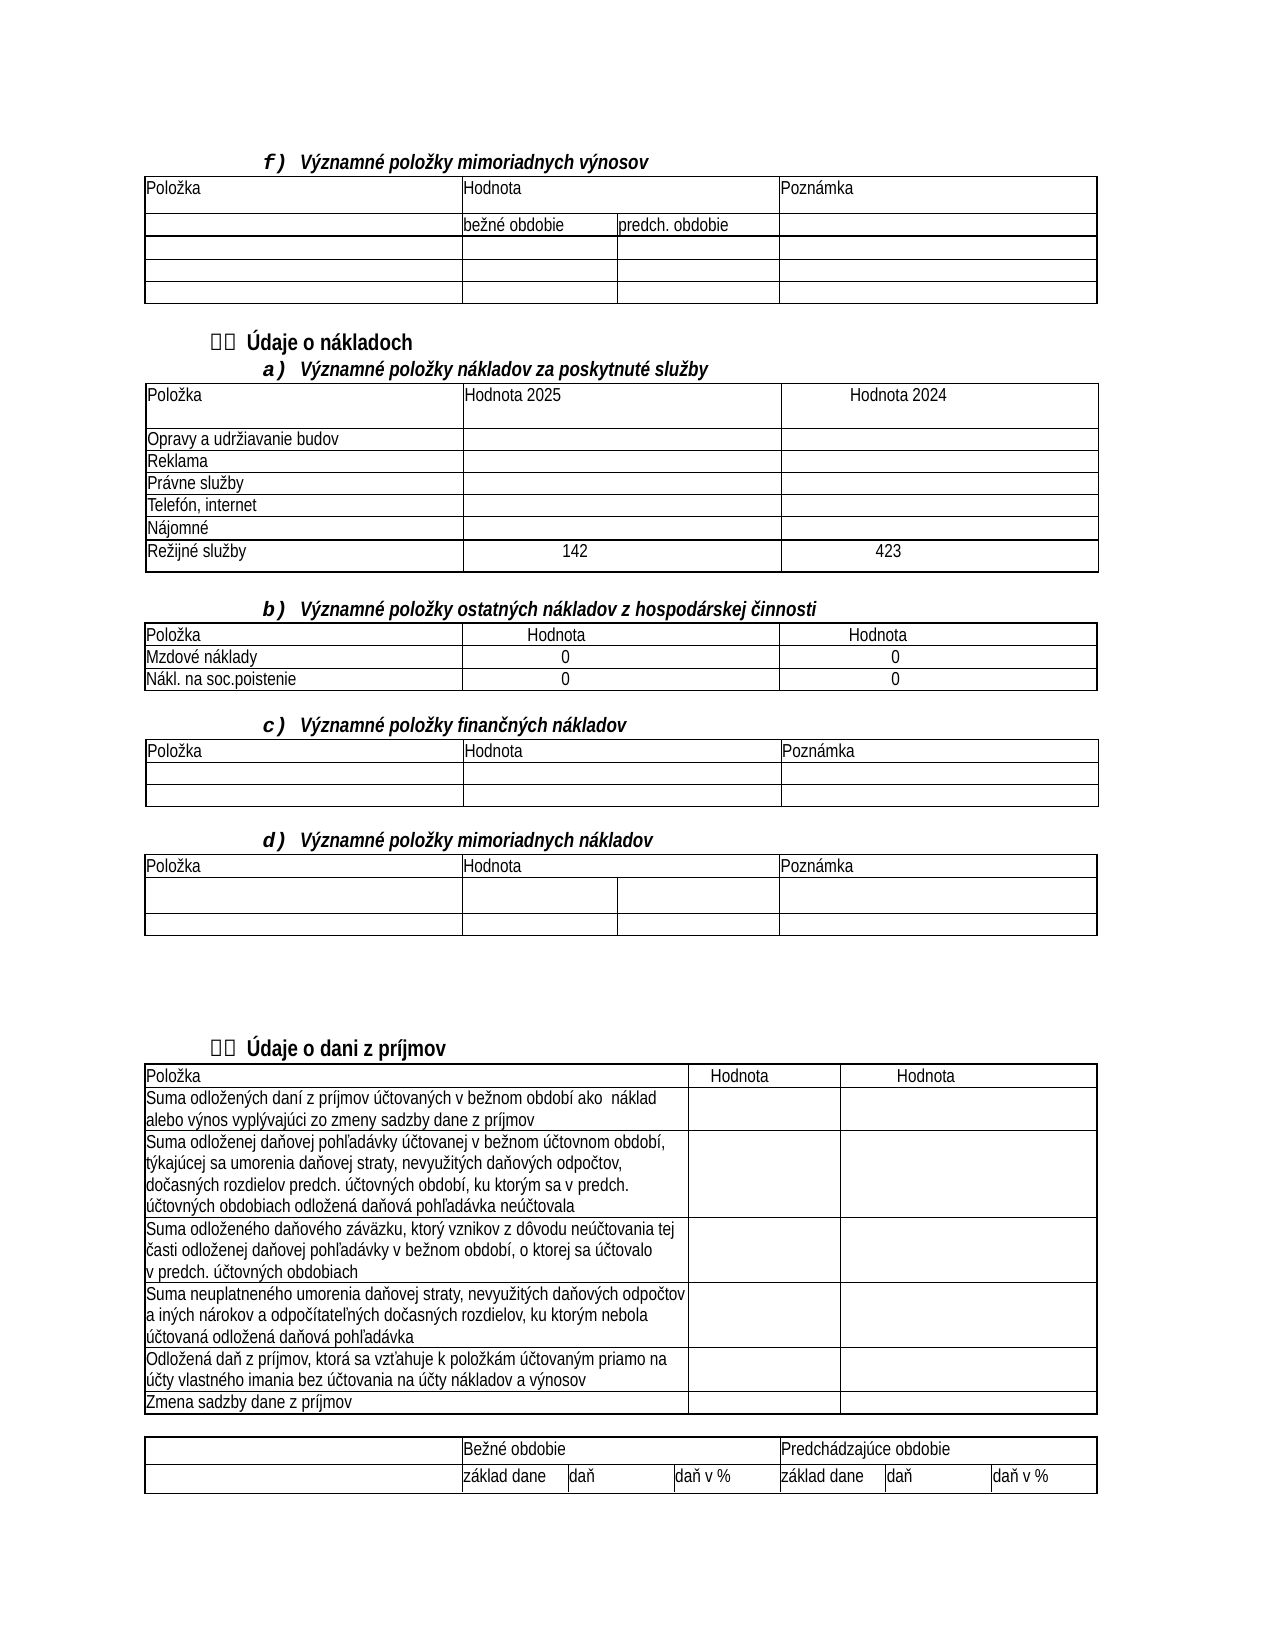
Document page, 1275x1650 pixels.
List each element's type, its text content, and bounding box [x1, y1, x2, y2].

text a) Významné položky nákladov za poskytnuté služby [262, 357, 1125, 383]
table_header Položka [146, 1065, 688, 1086]
table_cell [146, 214, 462, 235]
table_cell [618, 878, 779, 913]
table_header Hodnota [841, 1065, 1096, 1086]
table_cell 0 [780, 646, 1096, 667]
text c) Významné položky finančných nákladov [262, 713, 1125, 738]
table_cell [146, 237, 462, 258]
table_cell [841, 1283, 1096, 1347]
table_cell [146, 914, 462, 935]
table_cell [618, 282, 779, 303]
table_header Predchádzajúce obdobie [781, 1438, 1096, 1464]
text  Údaje o dani z príjmov [209, 1032, 1125, 1063]
table_cell [463, 260, 617, 281]
table_cell Suma odložených daní z príjmov účtovaných v bežnom období ako náklad alebo výnos vyplývajúci zo zmeny sadzby dane z príjmov [146, 1088, 688, 1130]
table_header Hodnota 2024 [782, 384, 1098, 427]
table_header Bežné obdobie [463, 1438, 780, 1464]
text b) Významné položky ostatných nákladov z hospodárskej činnosti [262, 597, 1125, 622]
table_cell [841, 1218, 1096, 1282]
table_cell 0 [463, 646, 779, 667]
table_header [146, 1438, 462, 1464]
table_cell [689, 1348, 840, 1391]
table_cell [147, 763, 463, 784]
table_cell [464, 785, 781, 806]
table_cell [463, 878, 617, 913]
table_cell daň v % [992, 1465, 1096, 1492]
table_cell [464, 517, 781, 539]
table_cell daň v % [675, 1465, 780, 1492]
table_cell [618, 260, 779, 281]
table_cell Reklama [147, 451, 463, 472]
table_cell [780, 237, 1096, 258]
table_header Položka [146, 855, 462, 877]
table_header Položka [147, 384, 463, 427]
table_cell [463, 914, 617, 935]
table_cell [146, 1465, 462, 1492]
table_cell [780, 282, 1096, 303]
table_cell [146, 878, 462, 913]
table_cell [782, 785, 1098, 806]
table_cell [147, 785, 463, 806]
table_cell predch. obdobie [618, 214, 779, 235]
table_header Hodnota [463, 624, 779, 645]
table_cell Suma neuplatneného umorenia daňovej straty, nevyužitých daňových odpočtov a iných nárokov a odpočítateľných dočasných rozdielov, ku ktorým nebola účtovaná odložená daňová pohľadávka [146, 1283, 688, 1347]
table_header Položka [146, 177, 462, 213]
table_header Hodnota 2025 [464, 384, 781, 427]
table_cell [782, 495, 1098, 516]
table_cell [782, 451, 1098, 472]
table_cell [464, 763, 781, 784]
table_cell 0 [780, 669, 1096, 689]
table_cell Opravy a udržiavanie budov [147, 429, 463, 449]
text f) Významné položky mimoriadnych výnosov [262, 150, 1125, 176]
table_cell [689, 1283, 840, 1347]
table_cell daň [569, 1465, 674, 1492]
table_cell [780, 260, 1096, 281]
table_cell [782, 473, 1098, 494]
table_cell Telefón, internet [147, 495, 463, 516]
table_cell 142 [464, 541, 781, 571]
table_cell [841, 1131, 1096, 1217]
table_cell základ dane [463, 1465, 568, 1492]
table_cell [780, 214, 1096, 235]
table_cell [689, 1392, 840, 1413]
table_cell [780, 878, 1096, 913]
table_cell [780, 914, 1096, 935]
table_cell daň [886, 1465, 991, 1492]
table_cell [782, 517, 1098, 539]
table_cell Suma odloženého daňového záväzku, ktorý vznikov z dôvodu neúčtovania tej časti odloženej daňovej pohľadávky v bežnom období, o ktorej sa účtovalo v predch. účtovných obdobiach [146, 1218, 688, 1282]
table_cell [782, 763, 1098, 784]
table_cell Zmena sadzby dane z príjmov [146, 1392, 688, 1413]
table_cell základ dane [781, 1465, 885, 1492]
table_cell Suma odloženej daňovej pohľadávky účtovanej v bežnom účtovnom období, týkajúcej sa umorenia daňovej straty, nevyužitých daňových odpočtov, dočasných rozdielov predch. účtovných období, ku ktorým sa v predch. účtovných obdobiach odložená daňová pohľadávka neúčtovala [146, 1131, 688, 1217]
table_header Poznámka [782, 740, 1098, 762]
table_header Hodnota [689, 1065, 840, 1086]
table_cell [464, 451, 781, 472]
table_cell bežné obdobie [463, 214, 617, 235]
table_cell [463, 237, 617, 258]
table_cell [841, 1088, 1096, 1130]
table_cell [464, 429, 781, 449]
table_cell [146, 282, 462, 303]
table_cell [689, 1088, 840, 1130]
table_header Položka [146, 624, 462, 645]
table_cell [782, 429, 1098, 449]
table_cell [618, 914, 779, 935]
text  Údaje o nákladoch [209, 326, 1125, 357]
table_header Hodnota [780, 624, 1096, 645]
table_header Poznámka [780, 177, 1096, 213]
table_cell Nájomné [147, 517, 463, 539]
table_cell [841, 1392, 1096, 1413]
table_cell Nákl. na soc.poistenie [146, 669, 462, 689]
table_cell [689, 1218, 840, 1282]
table_cell Režijné služby [147, 541, 463, 571]
text d) Významné položky mimoriadnych nákladov [262, 828, 1125, 853]
table_cell [464, 473, 781, 494]
table_cell [841, 1348, 1096, 1391]
table_cell [146, 260, 462, 281]
table_header Položka [147, 740, 463, 762]
table_cell Mzdové náklady [146, 646, 462, 667]
table_cell Odložená daň z príjmov, ktorá sa vzťahuje k položkám účtovaným priamo na účty vlastného imania bez účtovania na účty nákladov a výnosov [146, 1348, 688, 1391]
table_cell 0 [463, 669, 779, 689]
table_cell [689, 1131, 840, 1217]
table_header Hodnota [464, 740, 781, 762]
table_header Hodnota [463, 177, 779, 213]
table_cell 423 [782, 541, 1098, 571]
table_cell [464, 495, 781, 516]
table_cell Právne služby [147, 473, 463, 494]
table_header Hodnota [463, 855, 779, 877]
table_cell [618, 237, 779, 258]
table_cell [463, 282, 617, 303]
table_header Poznámka [780, 855, 1096, 877]
